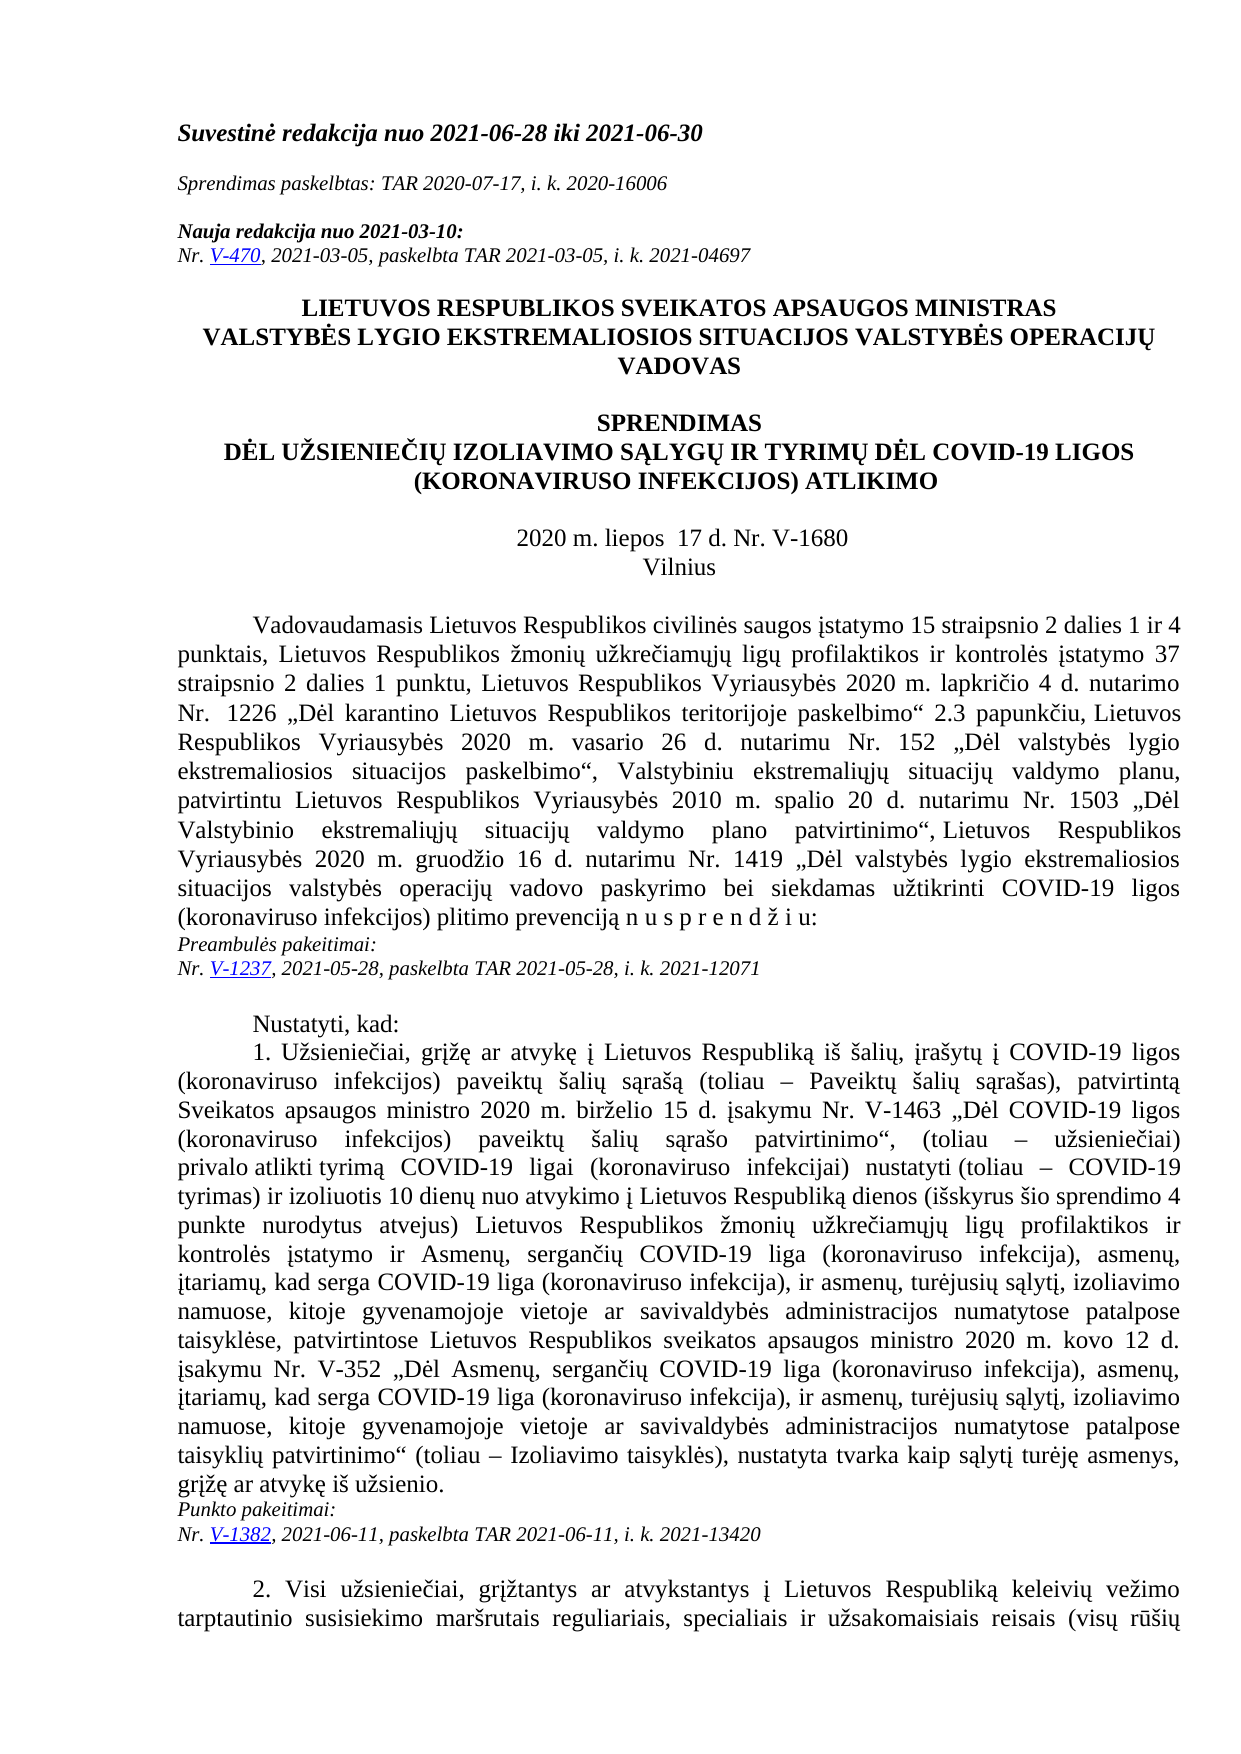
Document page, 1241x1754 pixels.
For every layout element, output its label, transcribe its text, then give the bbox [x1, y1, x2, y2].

text Vadovaudamasis Lietuvos Respublikos civilinės saugos įstatymo 15 straipsnio 2 dalies 1 ir 4 punktais, Lietuvos Respublikos žmonių užkrečiamųjų ligų profilaktikos ir kontrolės įstatymo 37 straipsnio 2 dalies 1 punktu, Lietuvos Respublikos Vyriausybės 2020 m. lapkričio 4 d. nutarimo Nr. 1226 „Dėl karantino Lietuvos Respublikos teritorijoje paskelbimo“ 2.3 papunkčiu, Lietuvos Respublikos Vyriausybės 2020 m. vasario 26 d. nutarimu Nr. 152 „Dėl valstybės lygio ekstremaliosios situacijos paskelbimo“, Valstybiniu ekstremaliųjų situacijų valdymo planu, patvirtintu Lietuvos Respublikos Vyriausybės 2010 m. spalio 20 d. nutarimu Nr. 1503 „Dėl Valstybinio ekstremaliųjų situacijų valdymo plano patvirtinimo“, Lietuvos Respublikos Vyriausybės 2020 m. gruodžio 16 d. nutarimu Nr. 1419 „Dėl valstybės lygio ekstremaliosios situacijos valstybės operacijų vadovo paskyrimo bei siekdamas užtikrinti COVID-19 ligos (koronaviruso infekcijos) plitimo prevenciją n u s p r e n d ž i u: [177, 610, 1181, 931]
text 1. Užsieniečiai, grįžę ar atvykę į Lietuvos Respubliką iš šalių, įrašytų į COVID-19 ligos (koronaviruso infekcijos) paveiktų šalių sąrašą (toliau – Paveiktų šalių sąrašas), patvirtintą Sveikatos apsaugos ministro 2020 m. birželio 15 d. įsakymu Nr. V-1463 „Dėl COVID-19 ligos (koronaviruso infekcijos) paveiktų šalių sąrašo patvirtinimo“, (toliau – užsieniečiai) privalo atlikti tyrimą COVID-19 ligai (koronaviruso infekcijai) nustatyti (toliau – COVID-19 tyrimas) ir izoliuotis 10 dienų nuo atvykimo į Lietuvos Respubliką dienos (išskyrus šio sprendimo 4 punkte nurodytus atvejus) Lietuvos Respublikos žmonių užkrečiamųjų ligų profilaktikos ir kontrolės įstatymo ir Asmenų, sergančių COVID-19 liga (koronaviruso infekcija), asmenų, įtariamų, kad serga COVID-19 liga (koronaviruso infekcija), ir asmenų, turėjusių sąlytį, izoliavimo namuose, kitoje gyvenamojoje vietoje ar savivaldybės administracijos numatytose patalpose taisyklėse, patvirtintose Lietuvos Respublikos sveikatos apsaugos ministro 2020 m. kovo 12 d. įsakymu Nr. V-352 „Dėl Asmenų, sergančių COVID-19 liga (koronaviruso infekcija), asmenų, įtariamų, kad serga COVID-19 liga (koronaviruso infekcija), ir asmenų, turėjusių sąlytį, izoliavimo namuose, kitoje gyvenamojoje vietoje ar savivaldybės administracijos numatytose patalpose taisyklių patvirtinimo“ (toliau – Izoliavimo taisyklės), nustatyta tvarka kaip sąlytį turėję asmenys, grįžę ar atvykę iš užsienio. [177, 1037, 1181, 1497]
text SPRENDIMAS [177, 408, 1181, 437]
text Preambulės pakeitimai: [177, 932, 1181, 956]
text DĖL užsieniečių izoliavimo SĄLYGŲ ir tyrimų dėl COVID-19 ligos (koronaviruso infekcijos) atlikimo [177, 437, 1181, 495]
text Nr. V-1237, 2021-05-28, paskelbta TAR 2021-05-28, i. k. 2021-12071 [177, 956, 1181, 980]
text LIETUVOS RESPUBLIKOS SVEIKATOS APSAUGOS MINISTRAS [177, 293, 1181, 322]
text Nr. V-470, 2021-03-05, paskelbta TAR 2021-03-05, i. k. 2021-04697 [177, 243, 1181, 267]
text 2. Visi užsieniečiai, grįžtantys ar atvykstantys į Lietuvos Respubliką keleivių vežimo tarptautinio susisiekimo maršrutais reguliariais, specialiais ir užsakomaisiais reisais (visų rūšių [177, 1574, 1181, 1632]
text Nustatyti, kad: [177, 1009, 1181, 1037]
text Suvestinė redakcija nuo 2021-06-28 iki 2021-06-30 [177, 118, 1181, 147]
text Sprendimas paskelbtas: TAR 2020-07-17, i. k. 2020-16006 [177, 171, 1181, 195]
text Nauja redakcija nuo 2021-03-10: [177, 219, 1181, 243]
text 2020 m. liepos 17 d. Nr. V-1680 Vilnius [177, 523, 1181, 581]
text VALSTYBĖS LYGIO EKSTREMALIOSIOS SITUACIJOS VALSTYBĖS OPERACIJŲ VADOVAS [177, 322, 1181, 380]
text Punkto pakeitimai: [177, 1497, 1181, 1521]
text Nr. V-1382, 2021-06-11, paskelbta TAR 2021-06-11, i. k. 2021-13420 [177, 1521, 1181, 1546]
